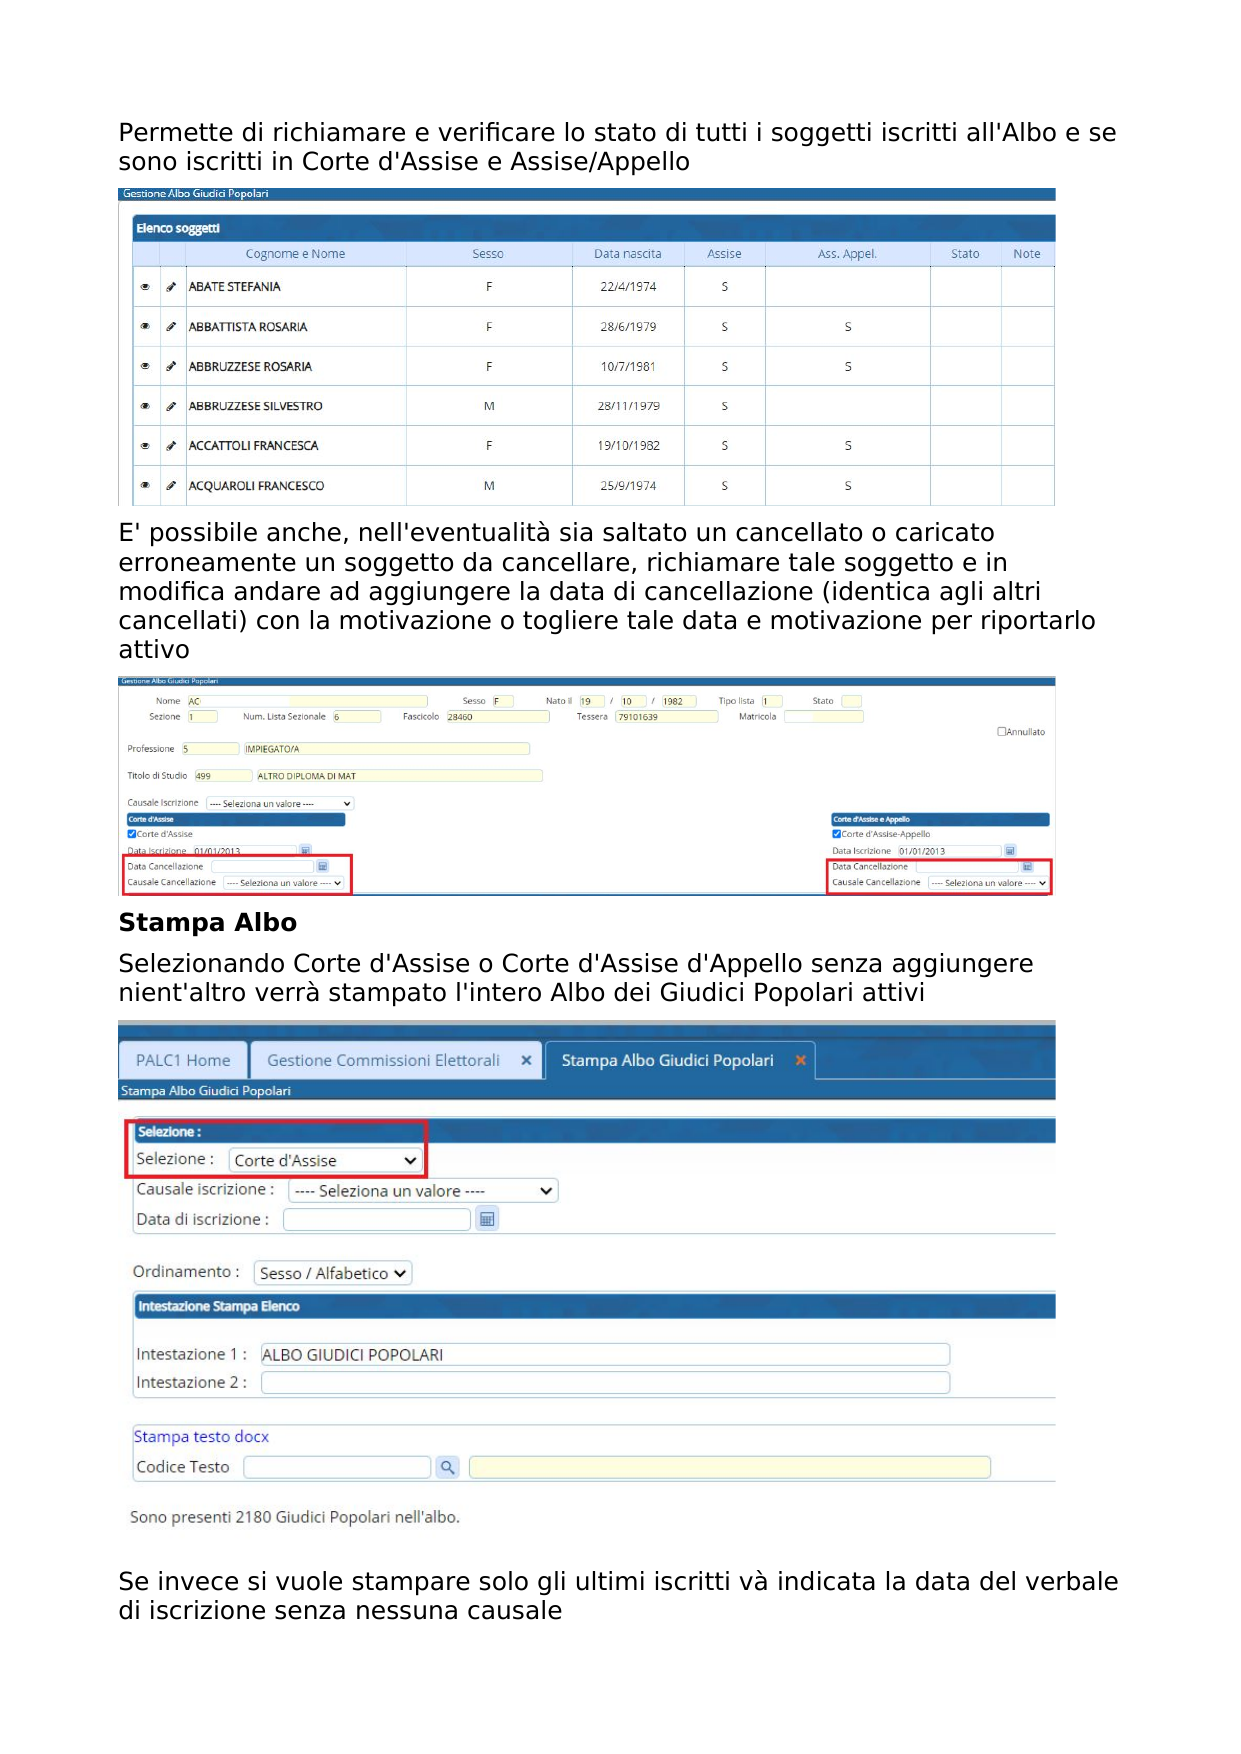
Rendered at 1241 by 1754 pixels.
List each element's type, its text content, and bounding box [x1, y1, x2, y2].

text Stampa Albo [118, 908, 1122, 937]
text Se invece si vuole stampare solo gli ultimi iscritti và indicata la data del verbale di iscrizione senza nessuna causale [118, 1567, 1122, 1626]
text Permette di richiamare e verificare lo stato di tutti i soggetti iscritti all'Albo e se sono iscritti in Corte d'Assise e Assise/Appello [118, 118, 1122, 176]
picture [118, 1020, 1056, 1555]
picture [118, 188, 1056, 506]
text E' possibile anche, nell'eventualità sia saltato un cancellato o caricato erroneamente un soggetto da cancellare, richiamare tale soggetto e in modifica andare ad aggiungere la data di cancellazione (identica agli altri cancellati) con la motivazione o togliere tale data e motivazione per riportarlo attivo [118, 518, 1122, 664]
picture [118, 676, 1056, 896]
text Selezionando Corte d'Assise o Corte d'Assise d'Appello senza aggiungere nient'altro verrà stampato l'intero Albo dei Giudici Popolari attivi [118, 949, 1122, 1008]
